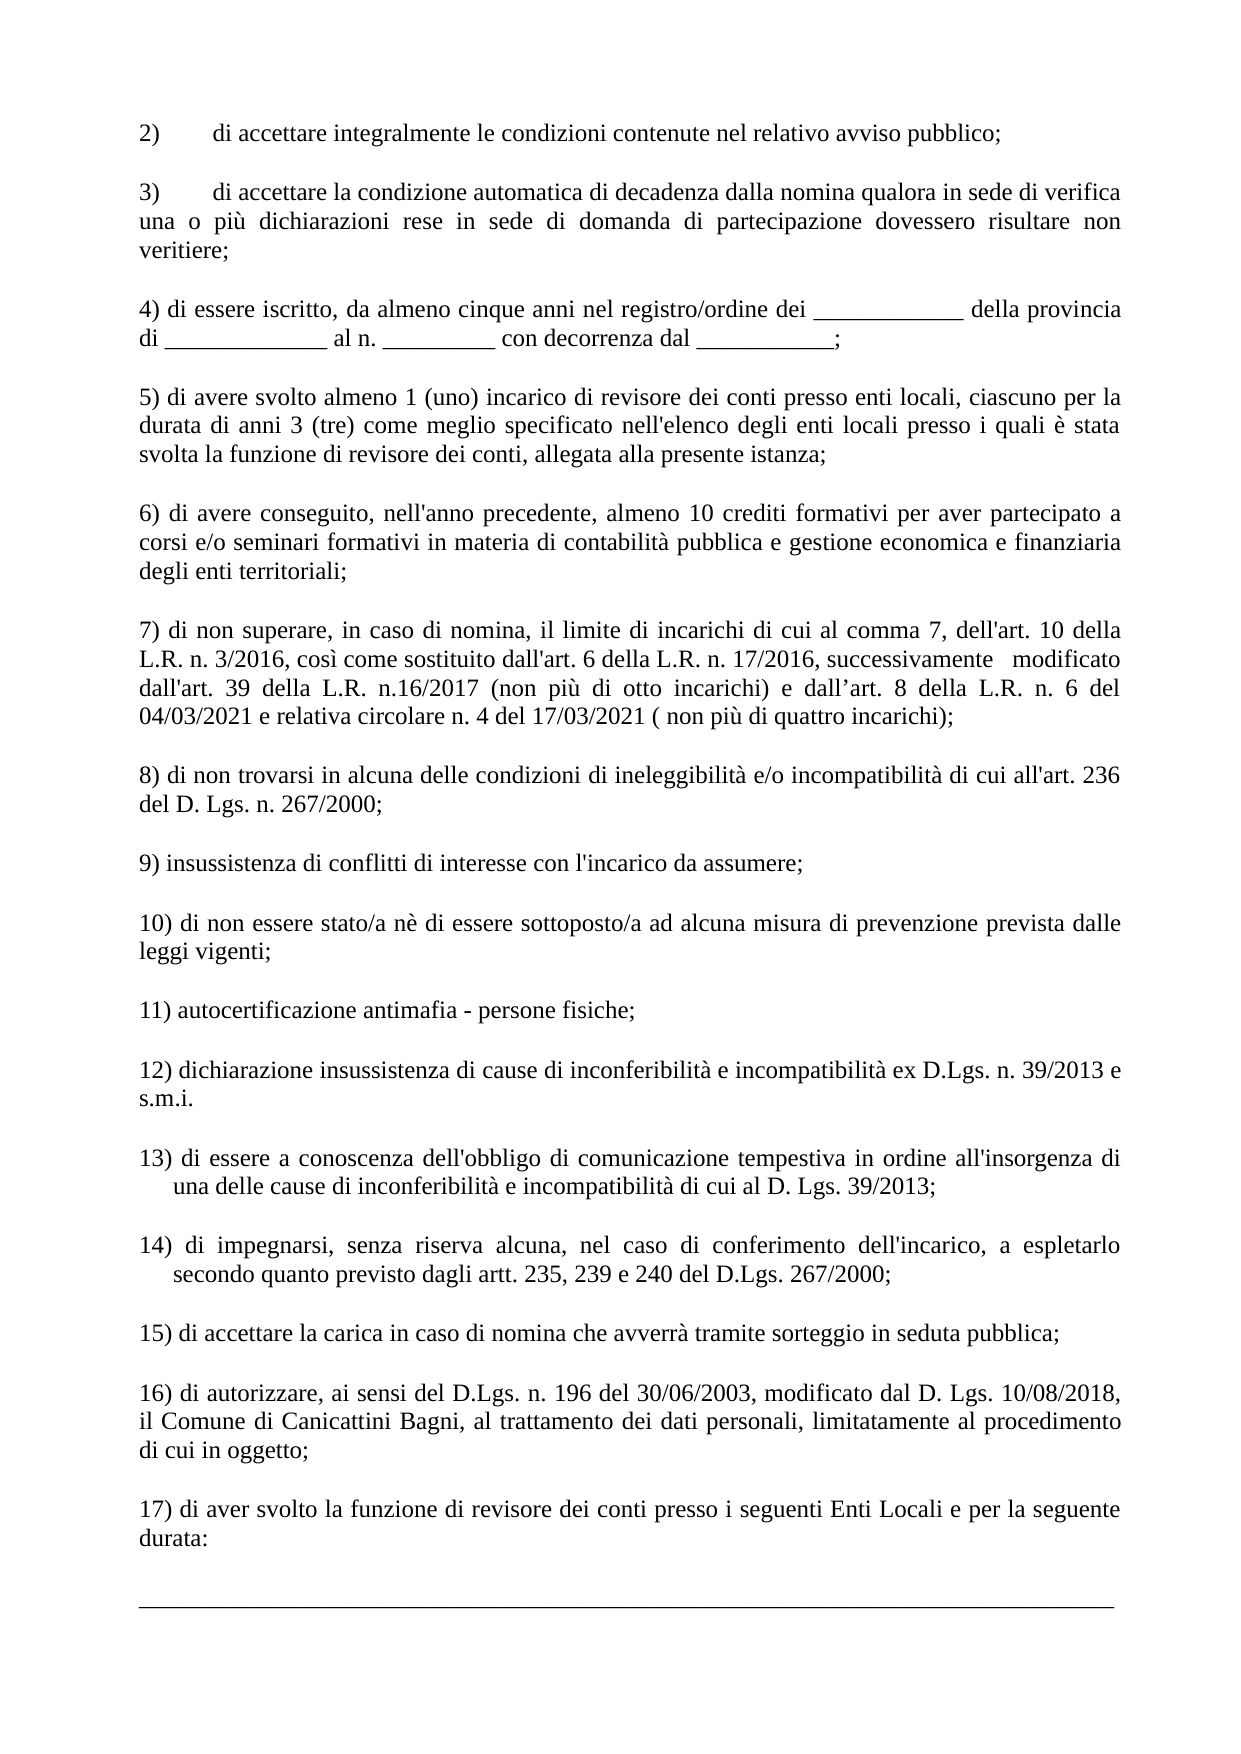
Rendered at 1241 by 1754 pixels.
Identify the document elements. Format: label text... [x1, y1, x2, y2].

text 11) autocertificazione antimafia - persone fisiche; [139, 996, 1122, 1024]
text 6) di avere conseguito, nell'anno precedente, almeno 10 crediti formativi per aver partecipato a corsi e/o seminari formativi in materia di contabilità pubblica e gestione economica e finanziaria degli enti territoriali; [139, 498, 1122, 585]
text 7) di non superare, in caso di nomina, il limite di incarichi di cui al comma 7, dell'art. 10 della L.R. n. 3/2016, così come sostituito dall'art. 6 della L.R. n. 17/2016, successivamente modificato dall'art. 39 della L.R. n.16/2017 (non più di otto incarichi) e dall’art. 8 della L.R. n. 6 del 04/03/2021 e relativa circolare n. 4 del 17/03/2021 ( non più di quattro incarichi); [139, 615, 1122, 730]
text 8) di non trovarsi in alcuna delle condizioni di ineleggibilità e/o incompatibilità di cui all'art. 236 del D. Lgs. n. 267/2000; [139, 761, 1122, 818]
text ______________________________________________________________________________ [139, 1582, 1122, 1611]
text 16) di autorizzare, ai sensi del D.Lgs. n. 196 del 30/06/2003, modificato dal D. Lgs. 10/08/2018, il Comune di Canicattini Bagni, al trattamento dei dati personali, limitatamente al procedimento di cui in oggetto; [139, 1378, 1122, 1464]
text 15) di accettare la carica in caso di nomina che avverrà tramite sorteggio in seduta pubblica; [139, 1318, 1122, 1347]
text 9) insussistenza di conflitti di interesse con l'incarico da assumere; [139, 848, 1122, 877]
text 4) di essere iscritto, da almeno cinque anni nel registro/ordine dei ____________ della provincia di _____________ al n. _________ con decorrenza dal ___________; [139, 294, 1122, 351]
list di accettare la condizione automatica di decadenza dalla nomina qualora in sede di verifica una o più dichiarazioni rese in sede di domanda di partecipazione dovessero risultare non veritiere; [139, 177, 1122, 263]
text 14) di impegnarsi, senza riserva alcuna, nel caso di conferimento dell'incarico, a espletarlo secondo quanto previsto dagli artt. 235, 239 e 240 del D.Lgs. 267/2000; [139, 1231, 1122, 1288]
list di accettare integralmente le condizioni contenute nel relativo avviso pubblico; [139, 118, 1122, 147]
text 10) di non essere stato/a nè di essere sottoposto/a ad alcuna misura di prevenzione prevista dalle leggi vigenti; [139, 908, 1122, 965]
text 5) di avere svolto almeno 1 (uno) incarico di revisore dei conti presso enti locali, ciascuno per la durata di anni 3 (tre) come meglio specificato nell'elenco degli enti locali presso i quali è stata svolta la funzione di revisore dei conti, allegata alla presente istanza; [139, 382, 1122, 468]
text 12) dichiarazione insussistenza di cause di inconferibilità e incompatibilità ex D.Lgs. n. 39/2013 e s.m.i. [139, 1055, 1122, 1112]
text 17) di aver svolto la funzione di revisore dei conti presso i seguenti Enti Locali e per la seguente durata: [139, 1494, 1122, 1552]
text 13) di essere a conoscenza dell'obbligo di comunicazione tempestiva in ordine all'insorgenza di una delle cause di inconferibilità e incompatibilità di cui al D. Lgs. 39/2013; [139, 1143, 1122, 1200]
